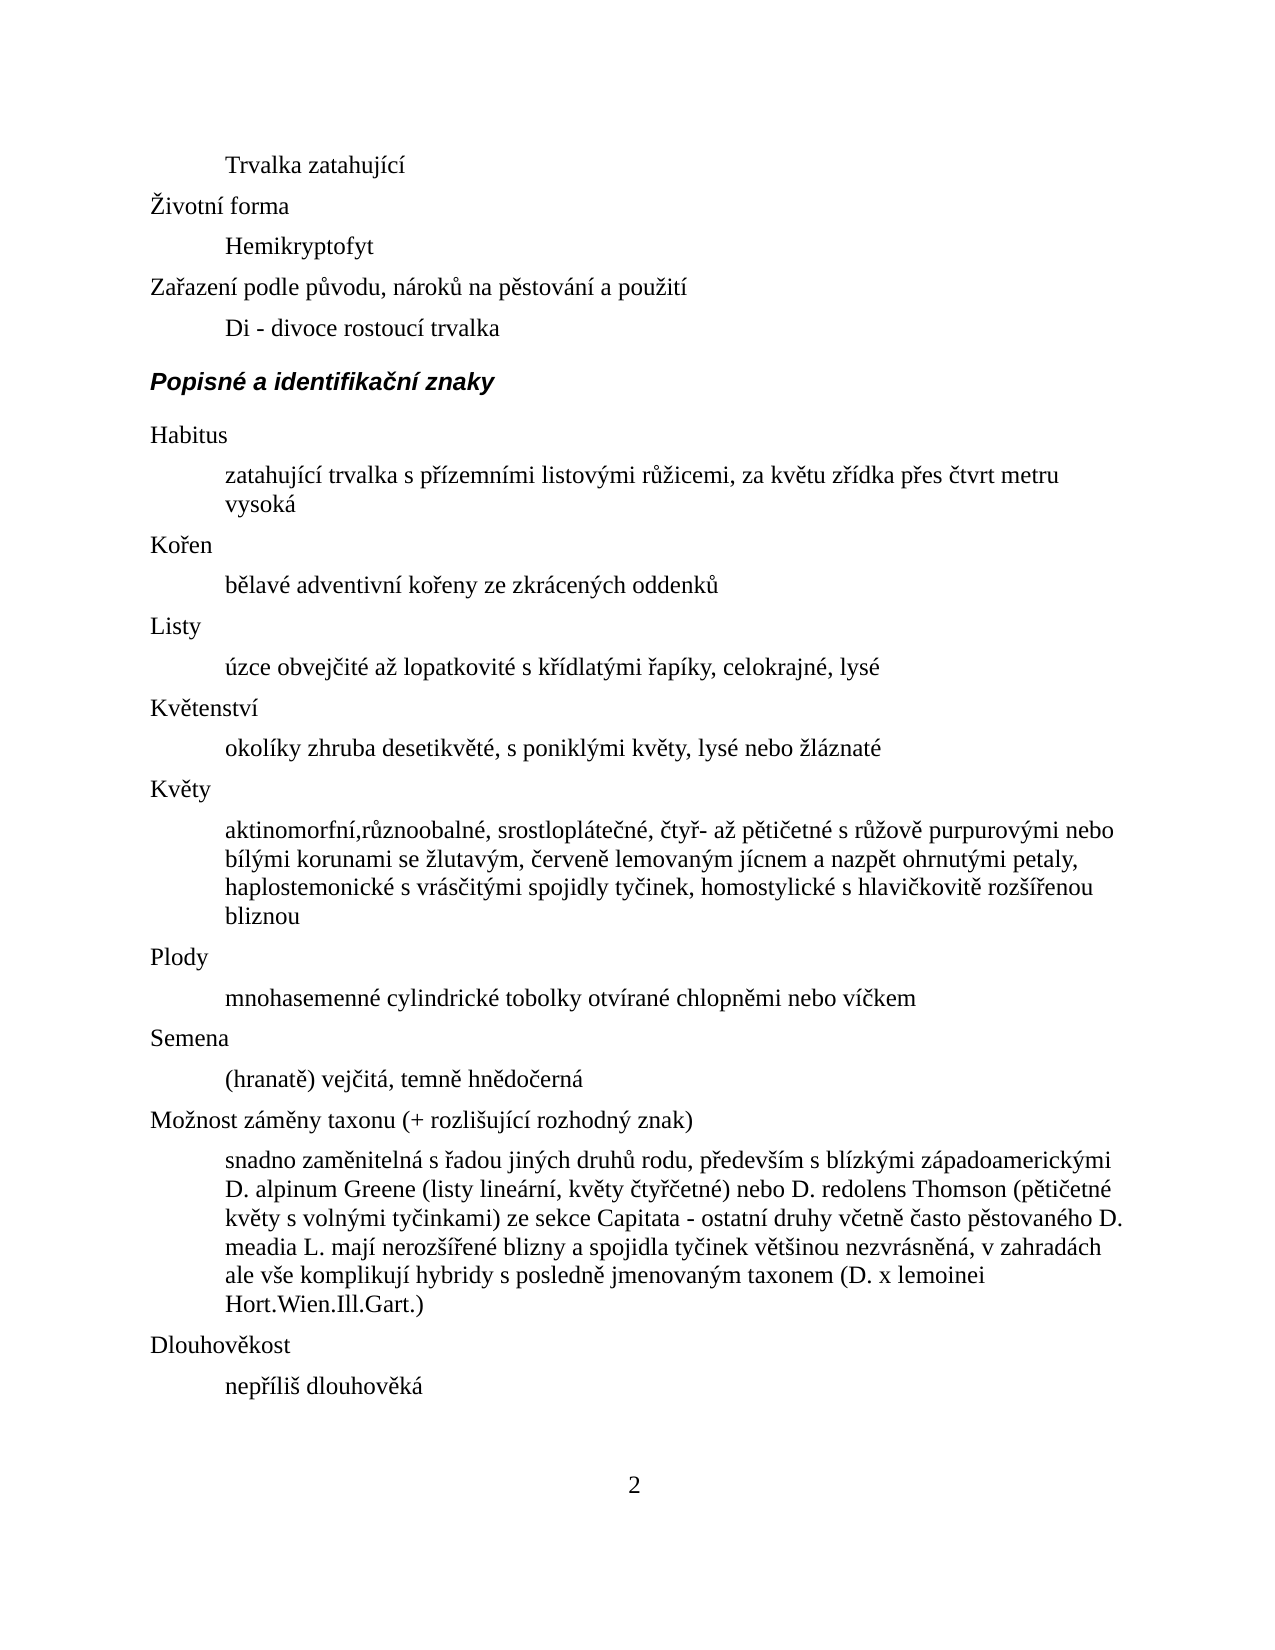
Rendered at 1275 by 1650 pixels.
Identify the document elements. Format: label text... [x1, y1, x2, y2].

text Hemikryptofyt [225, 231, 1125, 260]
text Trvalka zatahující [225, 150, 1125, 179]
text okolíky zhruba desetikvěté, s poniklými květy, lysé nebo žláznaté [225, 733, 1125, 762]
text úzce obvejčité až lopatkovité s křídlatými řapíky, celokrajné, lysé [225, 652, 1125, 681]
text Květy [150, 774, 1125, 803]
text Zařazení podle původu, nároků na pěstování a použití [150, 272, 1125, 301]
text Listy [150, 611, 1125, 640]
text Kořen [150, 530, 1125, 559]
subtitle Popisné a identifikační znaky [150, 367, 1125, 395]
text Habitus [150, 420, 1125, 448]
text Životní forma [150, 191, 1125, 219]
text bělavé adventivní kořeny ze zkrácených oddenků [225, 571, 1125, 599]
text Plody [150, 942, 1125, 971]
text Květenství [150, 693, 1125, 722]
text Možnost záměny taxonu (+ rozlišující rozhodný znak) [150, 1105, 1125, 1134]
text aktinomorfní,různoobalné, srostloplátečné, čtyř- až pětičetné s růžově purpurovými nebo bílými korunami se žlutavým, červeně lemovaným jícnem a nazpět ohrnutými petaly, haplostemonické s vrásčitými spojidly tyčinek, homostylické s hlavičkovitě rozšířenou bliznou [225, 815, 1125, 930]
text Semena [150, 1023, 1125, 1052]
text zatahující trvalka s přízemními listovými růžicemi, za květu zřídka přes čtvrt metru vysoká [225, 460, 1125, 518]
text Dlouhověkost [150, 1330, 1125, 1359]
text Di - divoce rostoucí trvalka [225, 313, 1125, 342]
text snadno zaměnitelná s řadou jiných druhů rodu, především s blízkými západoamerickými D. alpinum Greene (listy lineární, květy čtyřčetné) nebo D. redolens Thomson (pětičetné květy s volnými tyčinkami) ze sekce Capitata - ostatní druhy včetně často pěstovaného D. meadia L. mají nerozšířené blizny a spojidla tyčinek většinou nezvrásněná, v zahradách ale vše komplikují hybridy s posledně jmenovaným taxonem (D. x lemoinei Hort.Wien.Ill.Gart.) [225, 1146, 1125, 1318]
text mnohasemenné cylindrické tobolky otvírané chlopněmi nebo víčkem [225, 983, 1125, 1011]
text nepříliš dlouhověká [225, 1371, 1125, 1399]
text (hranatě) vejčitá, temně hnědočerná [225, 1064, 1125, 1093]
